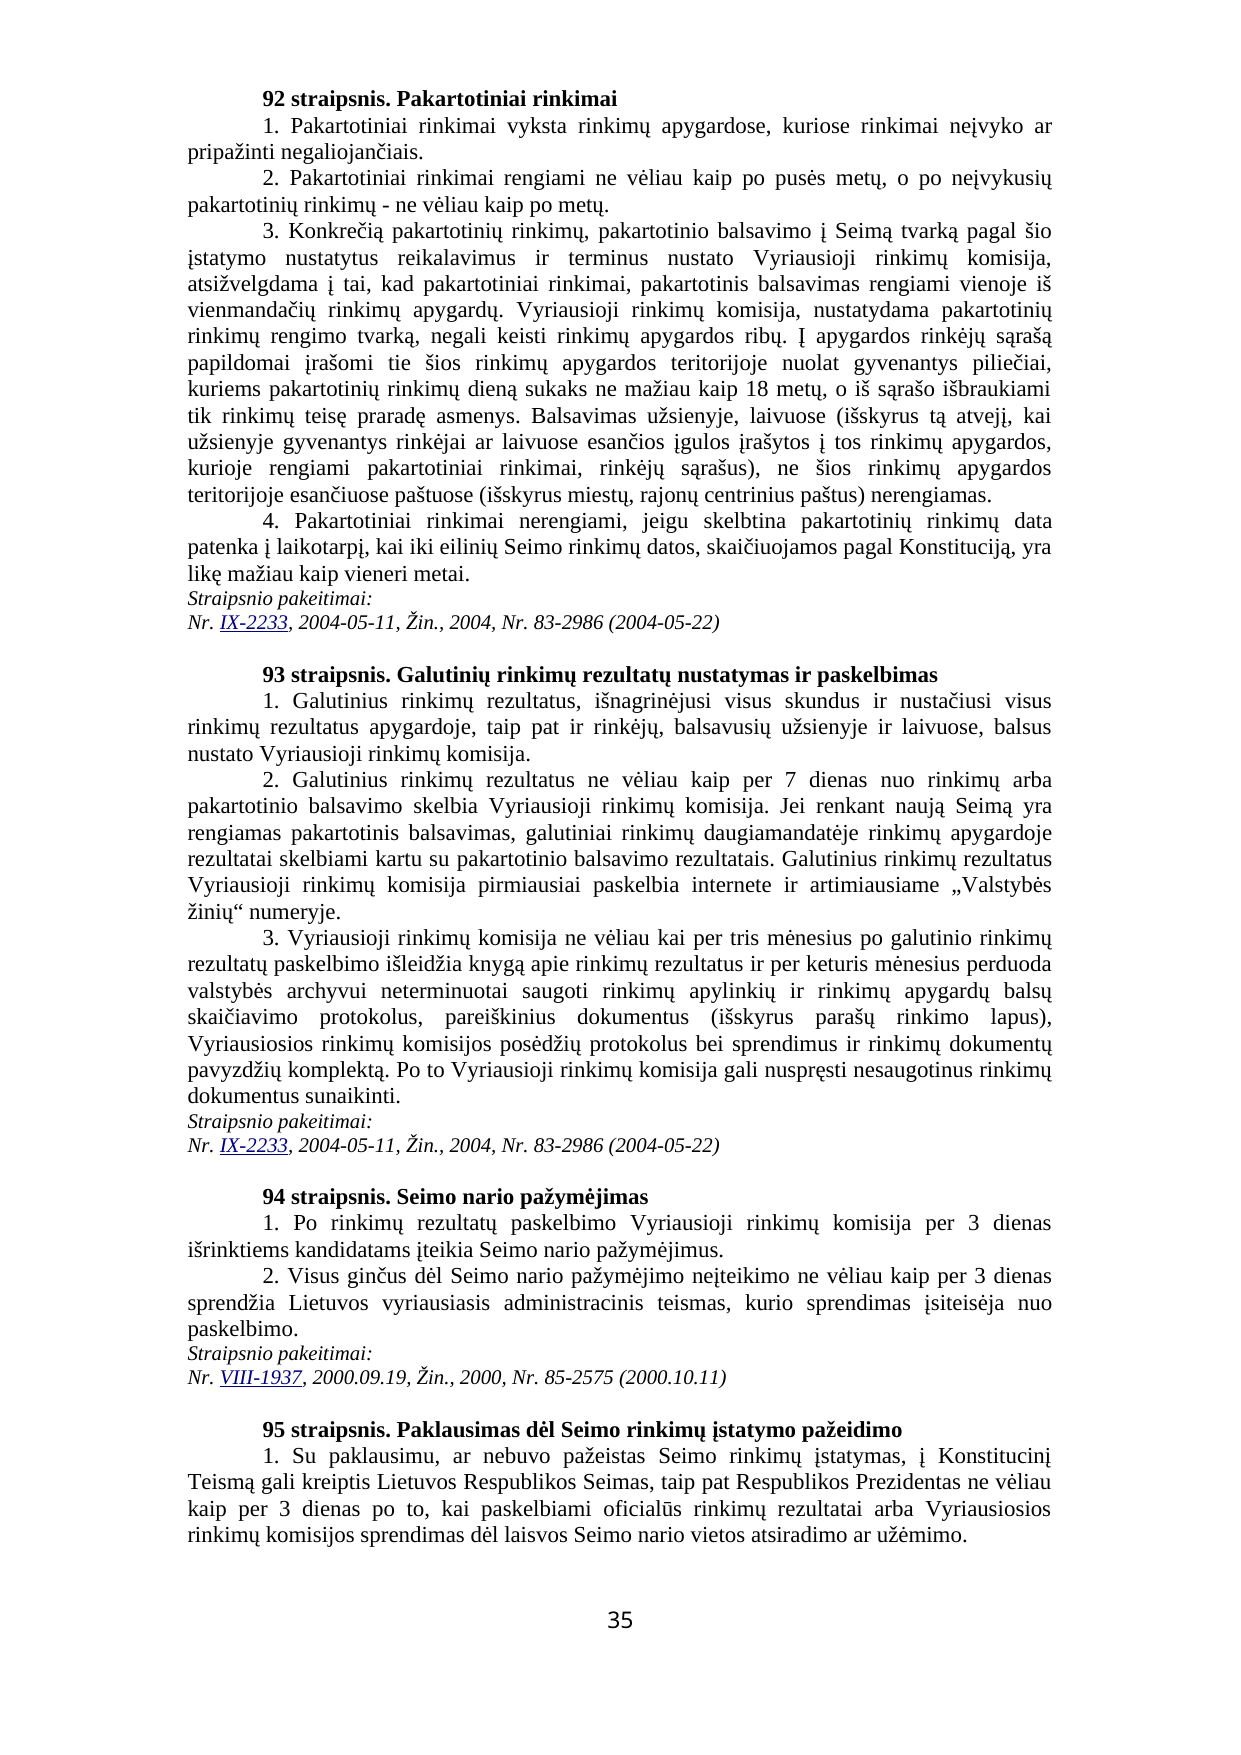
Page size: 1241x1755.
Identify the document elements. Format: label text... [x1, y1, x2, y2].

text Straipsnio pakeitimai: [187, 1341, 1053, 1365]
subtitle 95 straipsnis. Paklausimas dėl Seimo rinkimų įstatymo pažeidimo [187, 1416, 1053, 1442]
text Nr. VIII-1937, 2000.09.19, Žin., 2000, Nr. 85-2575 (2000.10.11) [187, 1365, 1053, 1389]
text 3. Konkrečią pakartotinių rinkimų, pakartotinio balsavimo į Seimą tvarką pagal šio įstatymo nustatytus reikalavimus ir terminus nustato Vyriausioji rinkimų komisija, atsižvelgdama į tai, kad pakartotiniai rinkimai, pakartotinis balsavimas rengiami vienoje iš vienmandačių rinkimų apygardų. Vyriausioji rinkimų komisija, nustatydama pakartotinių rinkimų rengimo tvarką, negali keisti rinkimų apygardos ribų. Į apygardos rinkėjų sąrašą papildomai įrašomi tie šios rinkimų apygardos teritorijoje nuolat gyvenantys piliečiai, kuriems pakartotinių rinkimų dieną sukaks ne mažiau kaip 18 metų, o iš sąrašo išbraukiami tik rinkimų teisę praradę asmenys. Balsavimas užsienyje, laivuose (išskyrus tą atvejį, kai užsienyje gyvenantys rinkėjai ar laivuose esančios įgulos įrašytos į tos rinkimų apygardos, kurioje rengiami pakartotiniai rinkimai, rinkėjų sąrašus), ne šios rinkimų apygardos teritorijoje esančiuose paštuose (išskyrus miestų, rajonų centrinius paštus) nerengiamas. [187, 217, 1053, 507]
text Nr. IX-2233, 2004-05-11, Žin., 2004, Nr. 83-2986 (2004-05-22) [187, 1133, 1053, 1157]
text 3. Vyriausioji rinkimų komisija ne vėliau kai per tris mėnesius po galutinio rinkimų rezultatų paskelbimo išleidžia knygą apie rinkimų rezultatus ir per keturis mėnesius perduoda valstybės archyvui neterminuotai saugoti rinkimų apylinkių ir rinkimų apygardų balsų skaičiavimo protokolus, pareiškinius dokumentus (išskyrus parašų rinkimo lapus), Vyriausiosios rinkimų komisijos posėdžių protokolus bei sprendimus ir rinkimų dokumentų pavyzdžių komplektą. Po to Vyriausioji rinkimų komisija gali nuspręsti nesaugotinus rinkimų dokumentus sunaikinti. [187, 924, 1053, 1109]
text Nr. IX-2233, 2004-05-11, Žin., 2004, Nr. 83-2986 (2004-05-22) [187, 610, 1053, 634]
text 1. Galutinius rinkimų rezultatus, išnagrinėjusi visus skundus ir nustačiusi visus rinkimų rezultatus apygardoje, taip pat ir rinkėjų, balsavusių užsienyje ir laivuose, balsus nustato Vyriausioji rinkimų komisija. [187, 687, 1053, 766]
subtitle 92 straipsnis. Pakartotiniai rinkimai [187, 85, 1053, 112]
text 1. Po rinkimų rezultatų paskelbimo Vyriausioji rinkimų komisija per 3 dienas išrinktiems kandidatams įteikia Seimo nario pažymėjimus. [187, 1209, 1053, 1262]
text 2. Visus ginčus dėl Seimo nario pažymėjimo neįteikimo ne vėliau kaip per 3 dienas sprendžia Lietuvos vyriausiasis administracinis teismas, kurio sprendimas įsiteisėja nuo paskelbimo. [187, 1262, 1053, 1341]
text 2. Galutinius rinkimų rezultatus ne vėliau kaip per 7 dienas nuo rinkimų arba pakartotinio balsavimo skelbia Vyriausioji rinkimų komisija. Jei renkant naują Seimą yra rengiamas pakartotinis balsavimas, galutiniai rinkimų daugiamandatėje rinkimų apygardoje rezultatai skelbiami kartu su pakartotinio balsavimo rezultatais. Galutinius rinkimų rezultatus Vyriausioji rinkimų komisija pirmiausiai paskelbia internete ir artimiausiame „Valstybės žinių“ numeryje. [187, 766, 1053, 924]
text 1. Su paklausimu, ar nebuvo pažeistas Seimo rinkimų įstatymas, į Konstitucinį Teismą gali kreiptis Lietuvos Respublikos Seimas, taip pat Respublikos Prezidentas ne vėliau kaip per 3 dienas po to, kai paskelbiami oficialūs rinkimų rezultatai arba Vyriausiosios rinkimų komisijos sprendimas dėl laisvos Seimo nario vietos atsiradimo ar užėmimo. [187, 1442, 1053, 1547]
text 4. Pakartotiniai rinkimai nerengiami, jeigu skelbtina pakartotinių rinkimų data patenka į laikotarpį, kai iki eilinių Seimo rinkimų datos, skaičiuojamos pagal Konstituciją, yra likę mažiau kaip vieneri metai. [187, 507, 1053, 586]
text Straipsnio pakeitimai: [187, 586, 1053, 610]
text 2. Pakartotiniai rinkimai rengiami ne vėliau kaip po pusės metų, o po neįvykusių pakartotinių rinkimų - ne vėliau kaip po metų. [187, 164, 1053, 217]
text 1. Pakartotiniai rinkimai vyksta rinkimų apygardose, kuriose rinkimai neįvyko ar pripažinti negaliojančiais. [187, 112, 1053, 164]
subtitle 94 straipsnis. Seimo nario pažymėjimas [187, 1183, 1053, 1209]
text Straipsnio pakeitimai: [187, 1109, 1053, 1133]
subtitle 93 straipsnis. Galutinių rinkimų rezultatų nustatymas ir paskelbimas [187, 661, 1053, 687]
